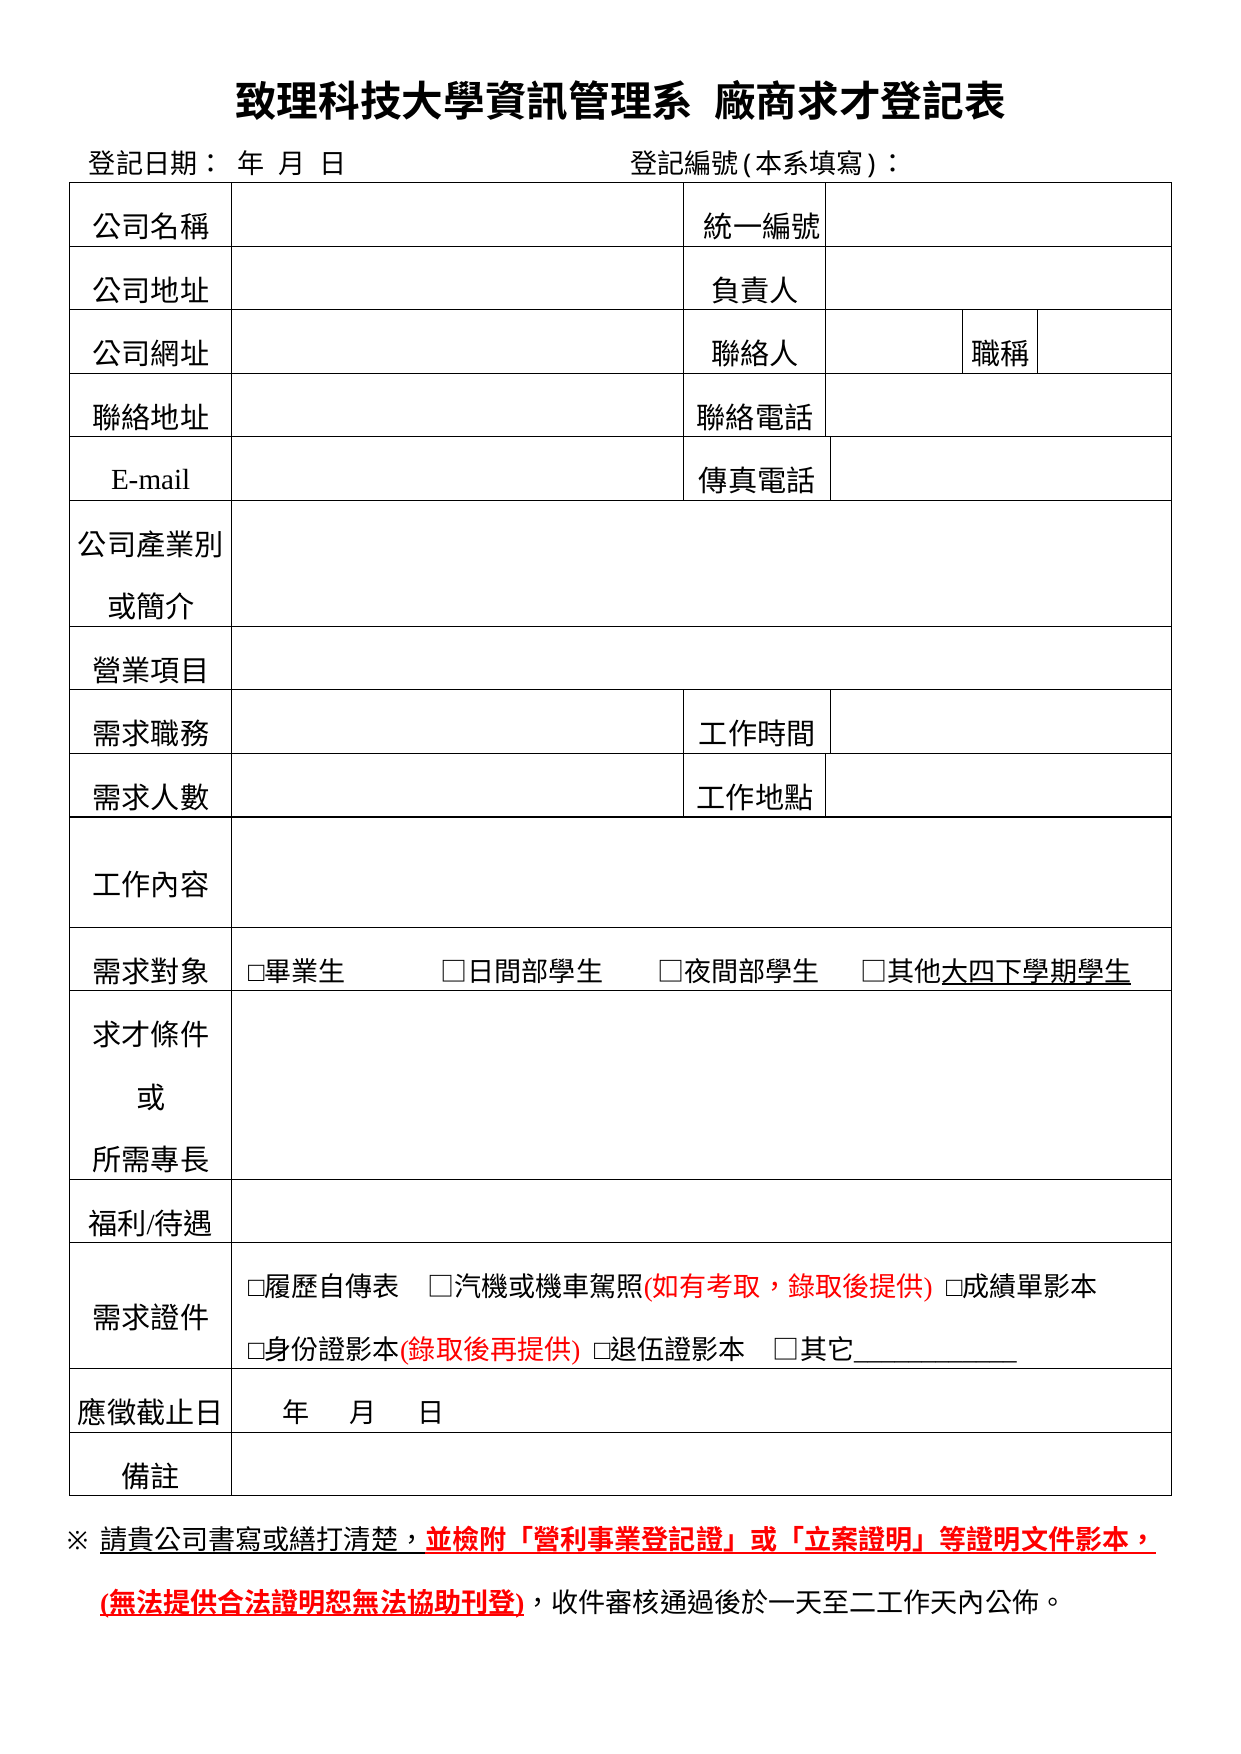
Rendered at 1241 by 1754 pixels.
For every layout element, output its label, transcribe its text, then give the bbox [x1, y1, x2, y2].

table_cell 聯絡人 [684, 310, 825, 373]
table_cell 聯絡地址 [70, 374, 231, 436]
table_cell 需求職務 [70, 690, 231, 753]
table_cell 工作地點 [684, 754, 825, 816]
table_cell 聯絡電話 [684, 374, 825, 436]
table_cell [232, 374, 683, 436]
table_cell 需求對象 [70, 928, 231, 990]
text 致理科技大學資訊管理系 廠商求才登記表 [89, 57, 1152, 119]
table_cell E-mail [70, 437, 231, 500]
table_cell [232, 818, 1171, 927]
table_cell 職稱 [963, 310, 1037, 373]
list 請貴公司書寫或繕打清楚，並檢附「營利事業登記證」或「立案證明」等證明文件影本，(無法提供合法證明恕無法協助刊登)，收件審核通過後於一天至二工作天內公佈。 [62, 1496, 1152, 1621]
table_header 統一編號 [684, 183, 825, 246]
table_cell [232, 690, 683, 753]
table_cell [232, 754, 683, 816]
table_cell [826, 374, 1171, 436]
table_cell [232, 1180, 1171, 1242]
table_header 公司名稱 [70, 183, 231, 246]
table_cell 需求證件 [70, 1243, 231, 1368]
table_cell [1038, 310, 1171, 373]
table_cell 公司產業別 或簡介 [70, 501, 231, 626]
table_header [826, 183, 1171, 246]
table_cell [831, 437, 1171, 500]
table_cell 傳真電話 [684, 437, 830, 500]
table_cell □履歷自傳表 □汽機或機車駕照(如有考取，錄取後提供) □成績單影本 □身份證影本(錄取後再提供) □退伍證影本 □其它____________ [232, 1243, 1171, 1368]
table_cell 負責人 [684, 247, 825, 309]
table_cell 備註 [70, 1433, 231, 1495]
table_cell [232, 991, 1171, 1179]
table_cell 工作內容 [70, 818, 231, 927]
table_cell 求才條件 或 所需專長 [70, 991, 231, 1179]
table_cell [232, 1433, 1171, 1495]
text 登記日期： 年 月 日 登記編號(本系填寫)： [89, 119, 1152, 182]
table_cell 應徵截止日 [70, 1369, 231, 1432]
table_cell 工作時間 [684, 690, 830, 753]
table_cell 需求人數 [70, 754, 231, 816]
table_cell [826, 754, 1171, 816]
table_cell [831, 690, 1171, 753]
table_cell [826, 247, 1171, 309]
table_cell [232, 501, 1171, 626]
table_cell 福利/待遇 [70, 1180, 231, 1242]
table_cell [232, 437, 683, 500]
table_cell 年 月 日 [232, 1369, 1171, 1432]
table_cell 公司地址 [70, 247, 231, 309]
table_cell [826, 310, 962, 373]
table_cell [232, 247, 683, 309]
table_cell [232, 310, 683, 373]
table_header [232, 183, 683, 246]
table_cell □畢業生 □日間部學生 □夜間部學生 □其他大四下學期學生 [232, 928, 1171, 990]
table_cell [232, 627, 1171, 689]
table_cell 公司網址 [70, 310, 231, 373]
table_cell 營業項目 [70, 627, 231, 689]
